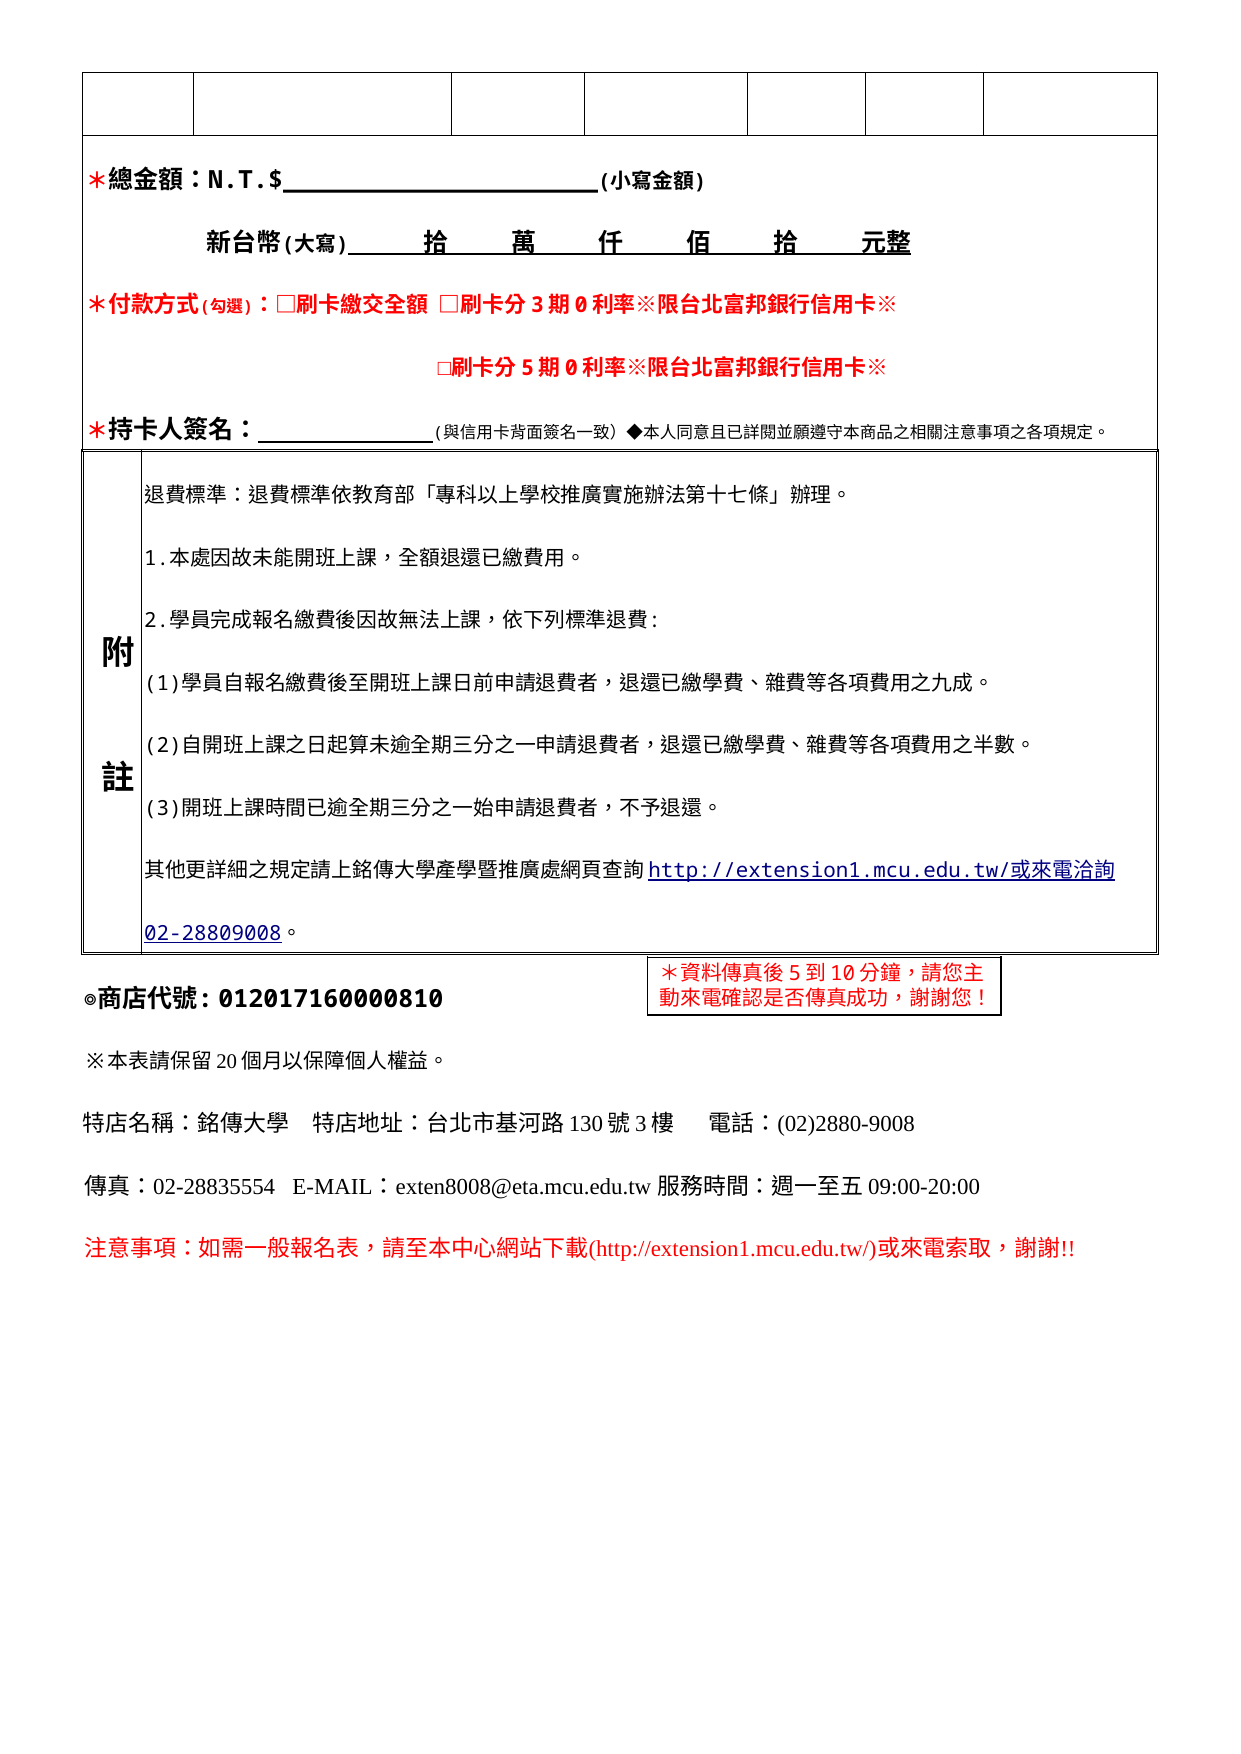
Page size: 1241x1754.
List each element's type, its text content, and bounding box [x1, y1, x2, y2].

table_cell [194, 73, 451, 135]
text ※本表請保留20個月以保障個人權益。 [83, 1018, 1157, 1080]
table_cell [866, 73, 983, 135]
table_cell 退費標準：退費標準依教育部「專科以上學校推廣實施辦法第十七條」辦理。 1.本處因故未能開班上課，全額退還已繳費用。 2.學員完成報名繳費後因故無法上課，依下列標準退費: (1)學員自報名繳費後至開班上課日前申請退費者，退還已繳學費、雜費等各項費用之九成。 (2)自開班上課之日起算未逾全期三分之一申請退費者，退還已繳學費、雜費等各項費用之半數。 (3)開班上課時間已逾全期三分之一始申請退費者，不予退還。 其他更詳細之規定請上銘傳大學產學暨推廣處網頁查詢http://extension1.mcu.edu.tw/或來電洽詢02-28809008。 [142, 452, 1156, 952]
table_cell 附 註 [84, 452, 141, 952]
text ＊資料傳真後5到10分鐘，請您主動來電確認是否傳真成功，謝謝您！ [659, 961, 998, 1011]
text 特店名稱：銘傳大學 特店地址：台北市基河路130號3樓 電話：(02)2880-9008 [83, 1080, 1157, 1143]
table_cell [585, 73, 747, 135]
text ◎商店代號: 012017160000810 [83, 955, 1157, 1018]
table_cell [452, 73, 584, 135]
table_cell [984, 73, 1157, 135]
text 注意事項：如需一般報名表，請至本中心網站下載(http://extension1.mcu.edu.tw/)或來電索取，謝謝!! [84, 1205, 1206, 1268]
table_cell [83, 73, 193, 135]
table_cell ＊總金額：N.T.$_____________________(小寫金額) 新台幣(大寫) 拾 萬 仟 佰 拾 元整 ＊付款方式(勾選)：□刷卡繳交全額 □刷卡分3期0利率※限台北富邦銀行信用卡※ □刷卡分5期0利率※限台北富邦銀行信用卡※ ＊持卡人簽名： (與信用卡背面簽名一致）◆本人同意且已詳閱並願遵守本商品之相關注意事項之各項規定。 [83, 136, 1157, 449]
table_cell [748, 73, 865, 135]
text 傳真：02-28835554 E-MAIL：exten8008@eta.mcu.edu.tw 服務時間：週一至五09:00-20:00 [84, 1143, 1206, 1205]
